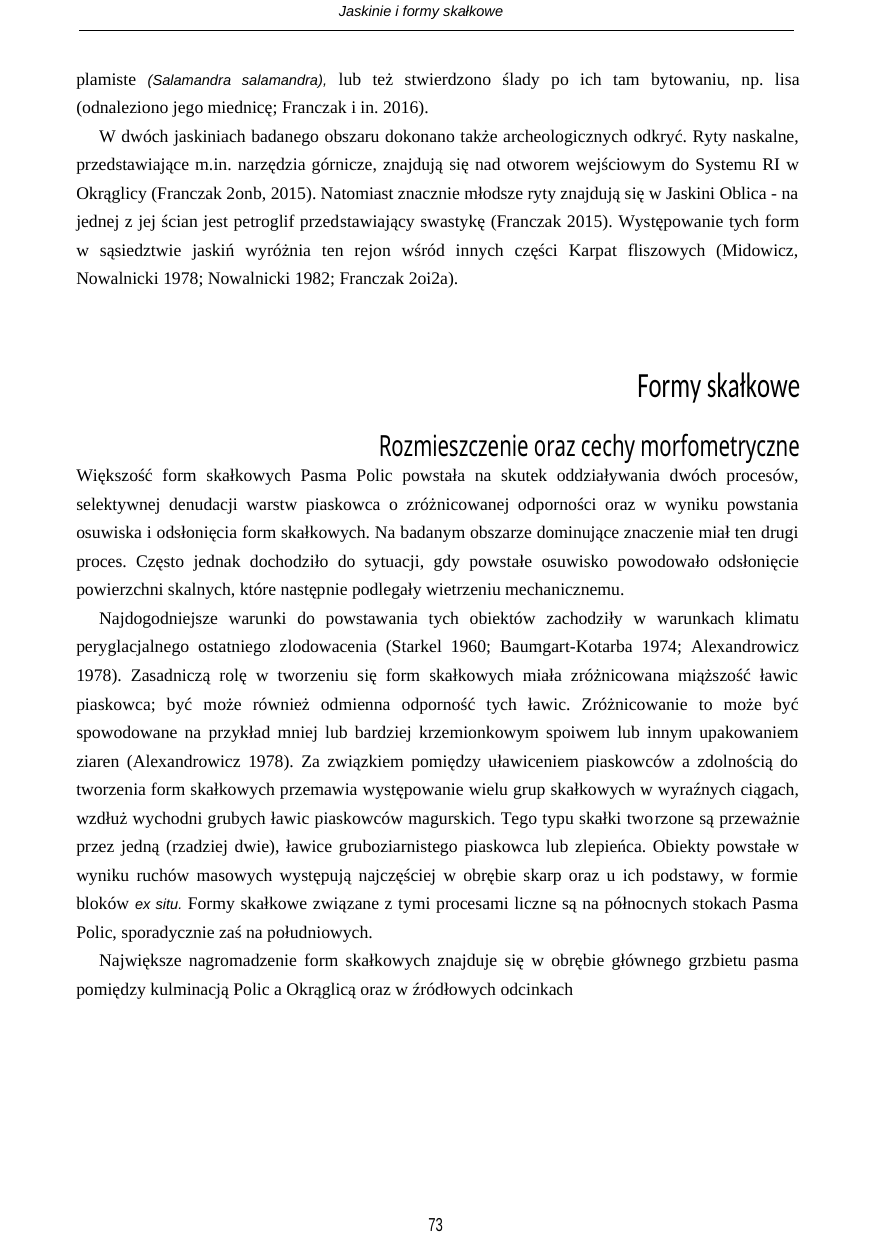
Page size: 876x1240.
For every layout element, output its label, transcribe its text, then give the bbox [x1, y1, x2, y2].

text Najdogodniejsze warunki do powstawania tych obiektów zachodziły w warunkach klimatu peryglacjalnego ostatniego zlodowacenia (Starkel 1960; Baumgart-Kotarba 1974; Alexandrowicz 1978). Zasadniczą rolę w tworzeniu się form skałkowych miała zróżnicowana miąższość ławic piaskowca; być może również odmienna odporność tych ławic. Zróżnicowanie to może być spowodowane na przykład mniej lub bardziej krzemionkowym spoiwem lub innym upakowaniem ziaren (Alexandrowicz 1978). Za związkiem pomiędzy uławiceniem piaskowców a zdolnością do tworzenia form skałkowych przemawia występowanie wielu grup skałkowych w wyraźnych ciągach, wzdłuż wychodni grubych ławic piaskowców magurskich. Tego typu skałki two­rzone są przeważnie przez jedną (rzadziej dwie), ławice gruboziarnistego piaskowca lub zlepieńca. Obiekty powstałe w wyniku ruchów masowych występują najczęściej w obrębie skarp oraz u ich podstawy, w formie bloków ex situ. Formy skałkowe zwią­zane z tymi procesami liczne są na północnych stokach Pasma Polic, sporadycznie zaś na południowych. [76, 608, 800, 942]
text 73 [428, 1213, 448, 1235]
text Jaskinie i formy skałkowe [338, 2, 533, 19]
text W dwóch jaskiniach badanego obszaru dokonano także archeologicznych odkryć. Ryty naskalne, przedstawiające m.in. narzędzia górnicze, znajdują się nad otworem wejściowym do Systemu RI w Okrąglicy (Franczak 2onb, 2015). Natomiast znacznie młodsze ryty znajdują się w Jaskini Oblica - na jednej z jej ścian jest petroglif przed­stawiający swastykę (Franczak 2015). Występowanie tych form w sąsiedztwie jaskiń wyróżnia ten rejon wśród innych części Karpat fliszowych (Midowicz, Nowalnicki 1978; Nowalnicki 1982; Franczak 2oi2a). [76, 125, 800, 288]
subtitle Formy skałkowe [76, 363, 800, 407]
text plamiste (Salamandra salamandra), lub też stwierdzono ślady po ich tam bytowaniu, np. lisa (odnaleziono jego miednicę; Franczak i in. 2016). [76, 68, 800, 117]
text Większość form skałkowych Pasma Polic powstała na skutek oddziaływania dwóch procesów, selektywnej denudacji warstw piaskowca o zróżnicowanej odporności oraz w wyniku powstania osuwiska i odsłonięcia form skałkowych. Na badanym obszarze dominujące znaczenie miał ten drugi proces. Często jednak dochodziło do sytuacji, gdy powstałe osuwisko powodowało odsłonięcie powierzchni skalnych, które następ­nie podlegały wietrzeniu mechanicznemu. [76, 465, 800, 599]
text Największe nagromadzenie form skałkowych znajduje się w obrębie głównego grzbietu pasma pomiędzy kulminacją Polic a Okrąglicą oraz w źródłowych odcinkach [76, 950, 800, 999]
subtitle Rozmieszczenie oraz cechy morfometryczne [76, 425, 800, 465]
